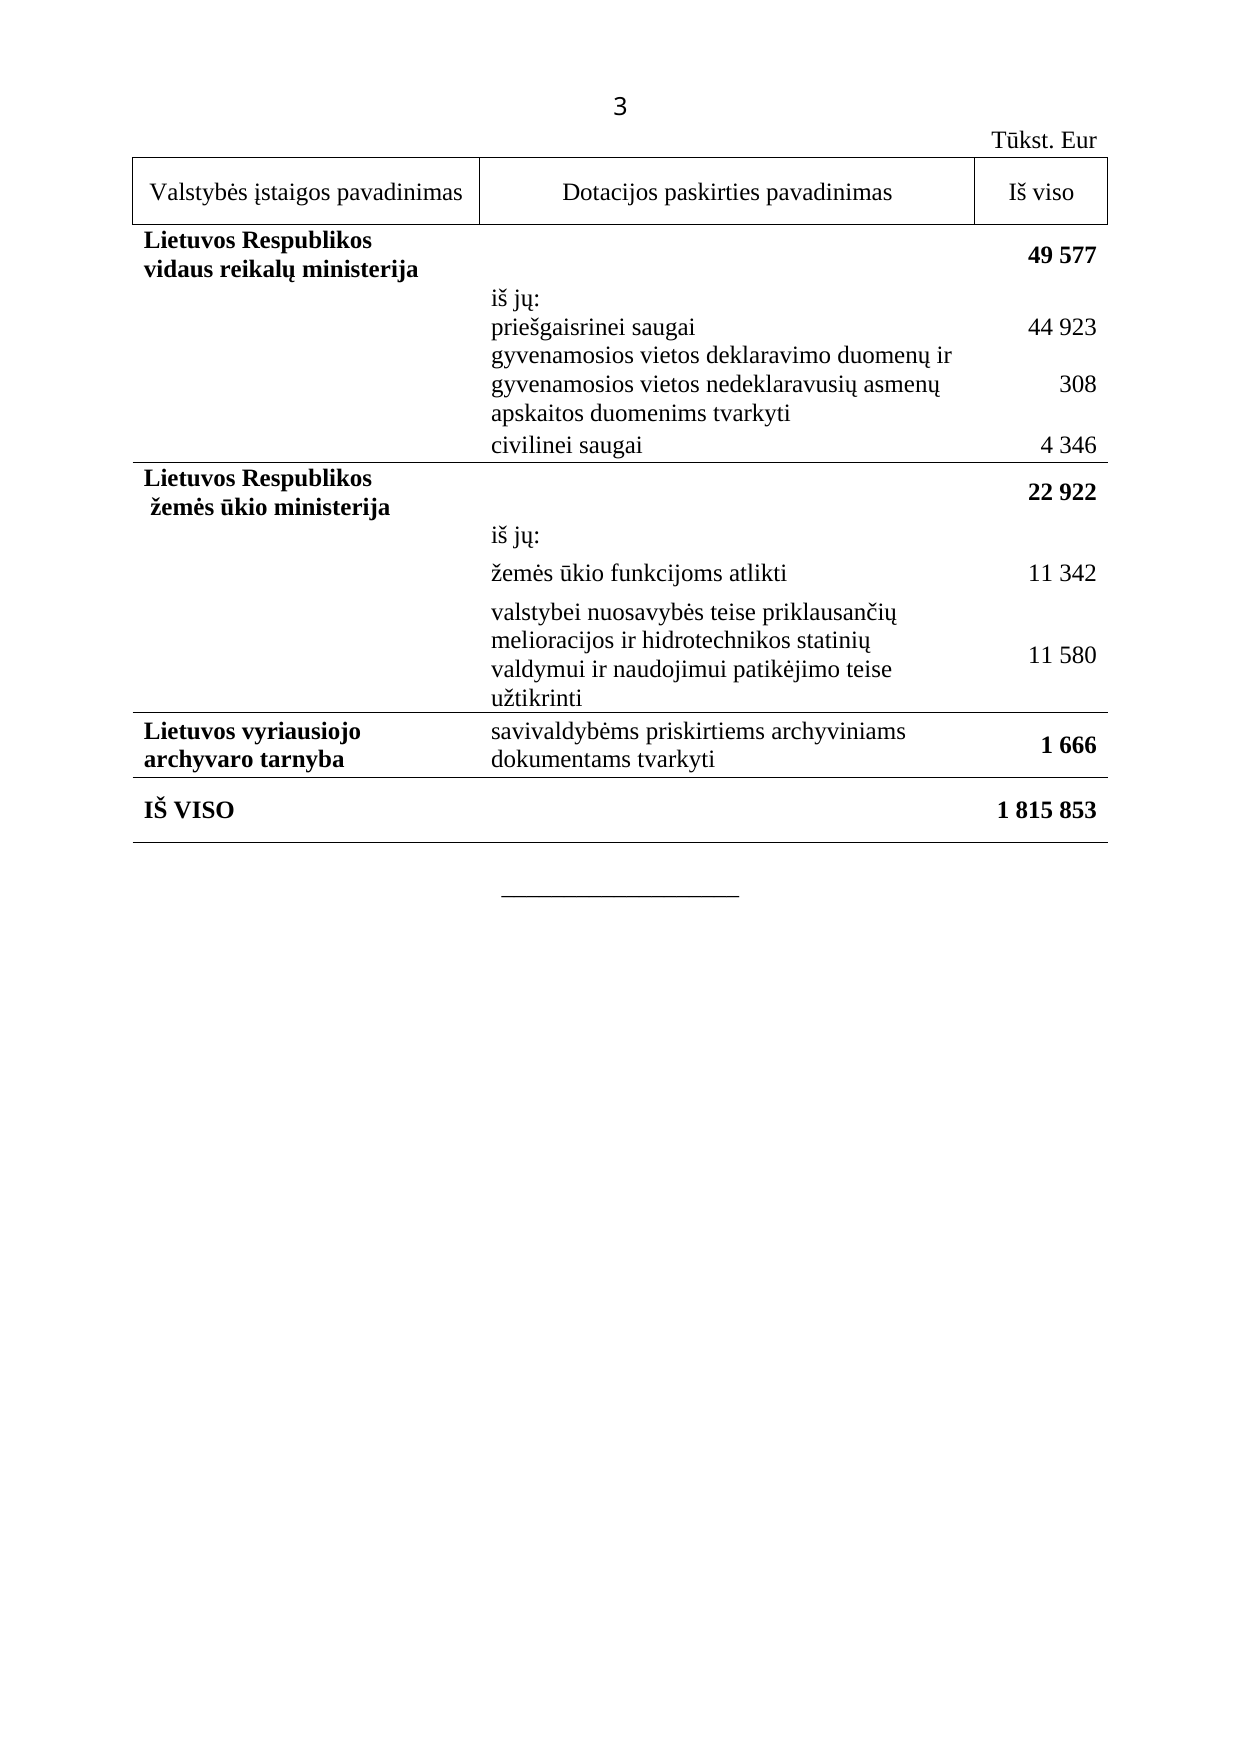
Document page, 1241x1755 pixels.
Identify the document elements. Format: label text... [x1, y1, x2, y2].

table_header [133, 123, 479, 157]
table_cell 44 923 [975, 312, 1108, 340]
table_cell Valstybės įstaigos pavadinimas [133, 158, 479, 224]
table_cell [133, 340, 479, 427]
table_cell [975, 521, 1108, 549]
table_cell [133, 521, 479, 549]
table_cell [133, 549, 479, 597]
table_cell 11 342 [975, 549, 1108, 597]
table_cell [133, 283, 479, 312]
table_cell [133, 597, 479, 712]
table_header Tūkst. Eur [975, 123, 1108, 157]
table_cell 1 666 [975, 713, 1108, 777]
table_cell IŠ VISO [133, 778, 479, 842]
table_cell [133, 312, 479, 340]
table_cell [480, 778, 975, 842]
table_cell 308 [975, 340, 1108, 427]
table_cell [975, 283, 1108, 312]
table_cell valstybei nuosavybės teise priklausančių melioracijos ir hidrotechnikos statinių valdymui ir naudojimui patikėjimo teise užtikrinti [480, 597, 975, 712]
table_cell iš jų: [480, 521, 975, 549]
table_header [480, 123, 975, 157]
text ___________________ [118, 871, 1122, 900]
table_cell gyvenamosios vietos deklaravimo duomenų ir gyvenamosios vietos nedeklaravusių asmenų apskaitos duomenims tvarkyti [480, 340, 975, 427]
table_cell [480, 225, 975, 283]
table_cell 22 922 [975, 463, 1108, 521]
table_cell Lietuvos vyriausiojo archyvaro tarnyba [133, 713, 479, 777]
table_cell 11 580 [975, 597, 1108, 712]
table_cell civilinei saugai [480, 427, 975, 462]
table_cell Dotacijos paskirties pavadinimas [480, 158, 974, 224]
table_cell Lietuvos Respublikos vidaus reikalų ministerija [133, 225, 479, 283]
table_cell Iš viso [975, 158, 1107, 224]
table_cell savivaldybėms priskirtiems archyviniams dokumentams tvarkyti [480, 713, 975, 777]
table_cell [133, 427, 479, 462]
table_cell žemės ūkio funkcijoms atlikti [480, 549, 975, 597]
table_cell iš jų: [480, 283, 975, 312]
table_cell priešgaisrinei saugai [480, 312, 975, 340]
table_cell [480, 463, 975, 521]
table_cell 49 577 [975, 225, 1108, 283]
table_cell 1 815 853 [975, 778, 1108, 842]
table_cell Lietuvos Respublikos žemės ūkio ministerija [133, 463, 479, 521]
table_cell 4 346 [975, 427, 1108, 462]
